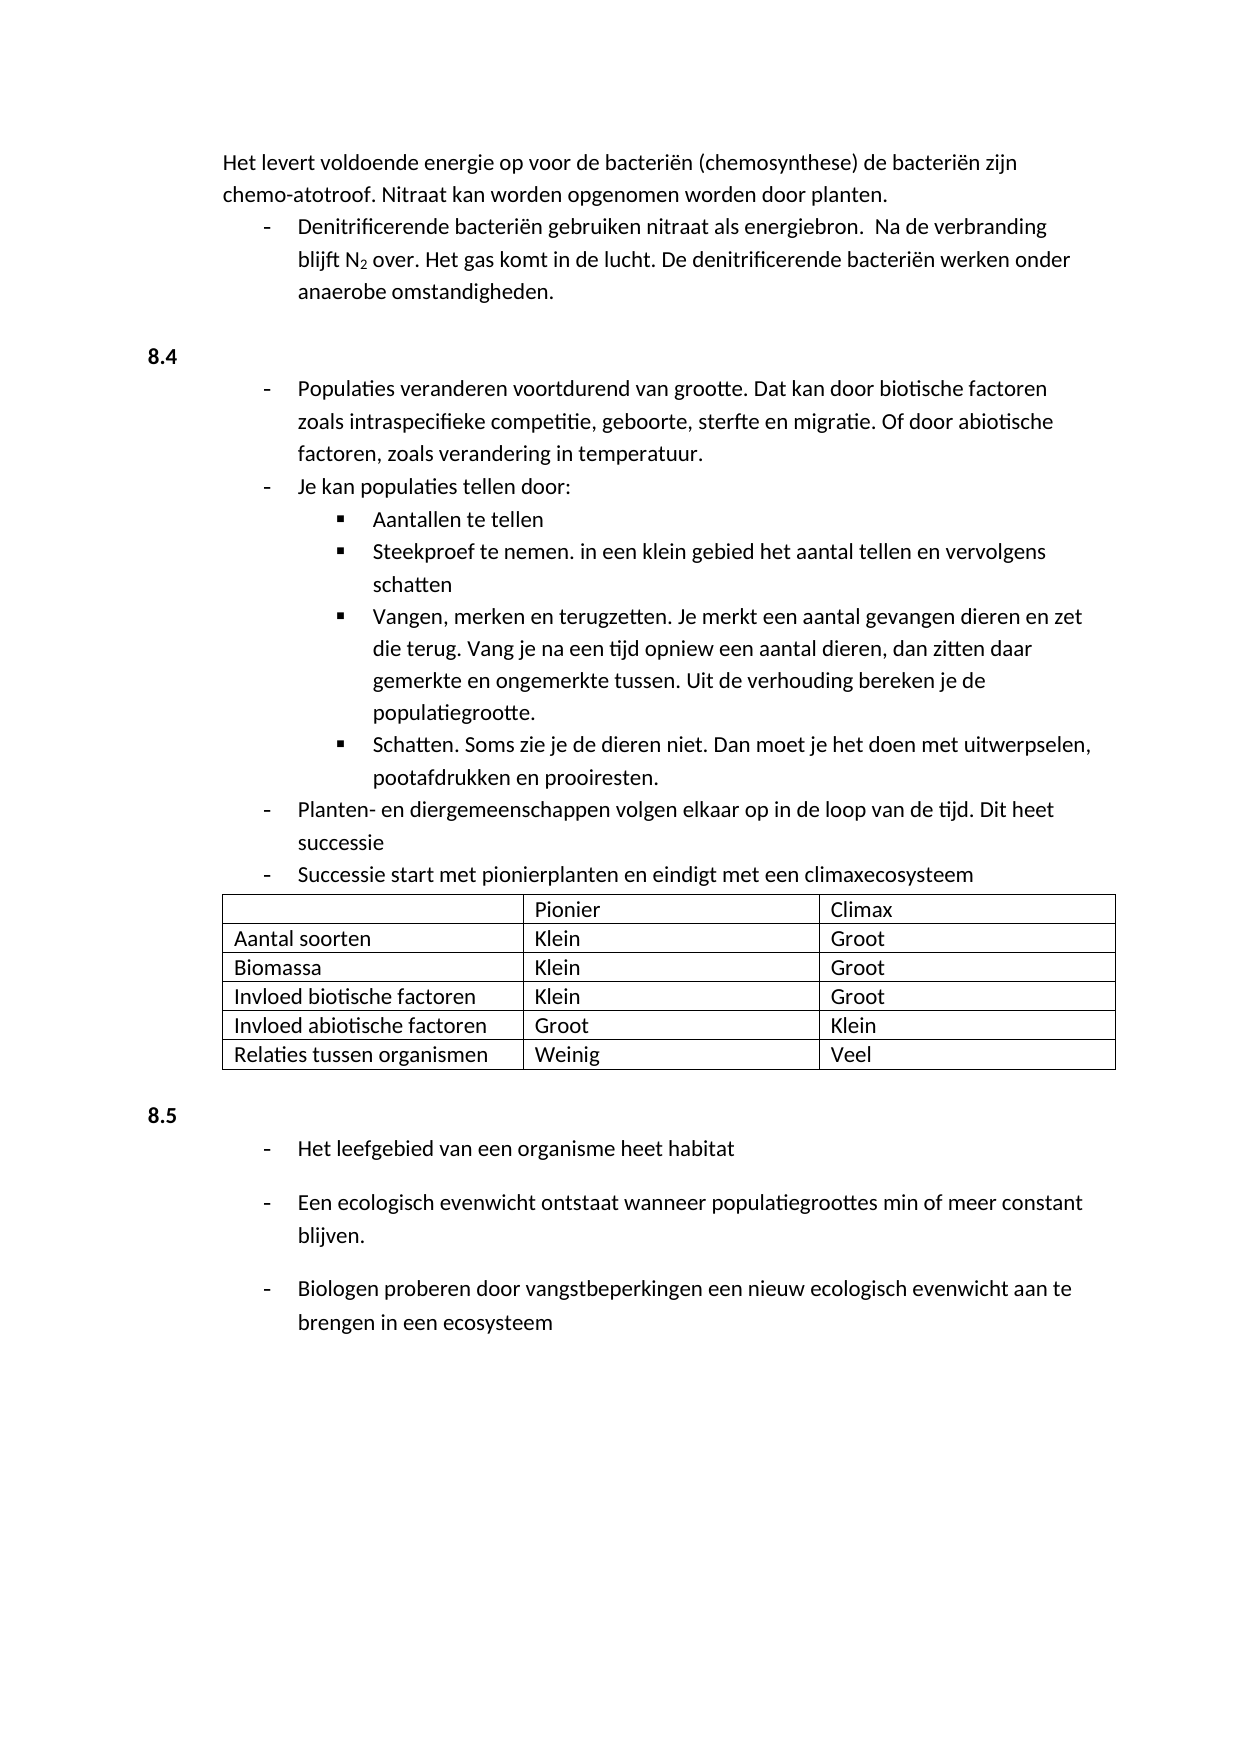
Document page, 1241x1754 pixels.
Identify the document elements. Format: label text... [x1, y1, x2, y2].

table_cell Groot [820, 924, 1115, 952]
text Het levert voldoende energie op voor de bacteriën (chemosynthese) de bacteriën zijn chemo-atotroof. Nitraat kan worden opgenomen worden door planten. [223, 148, 1093, 208]
list Je kan populaties tellen door: [260, 472, 1093, 501]
list Vangen, merken en terugzetten. Je merkt een aantal gevangen dieren en zet die terug. Vang je na een tijd opniew een aantal dieren, dan zitten daar gemerkte en ongemerkte tussen. Uit de verhouding bereken je de populatiegrootte. [335, 602, 1093, 726]
table_header Climax [820, 895, 1115, 923]
table_cell Weinig [524, 1040, 819, 1068]
list Aantallen te tellen [335, 505, 1093, 533]
table_cell Groot [524, 1011, 819, 1039]
table_cell Invloed biotische factoren [223, 982, 523, 1010]
list Steekproef te nemen. in een klein gebied het aantal tellen en vervolgens schatten [335, 537, 1093, 598]
list Populaties veranderen voortdurend van grootte. Dat kan door biotische factoren zoals intraspecifieke competitie, geboorte, sterfte en migratie. Of door abiotische factoren, zoals verandering in temperatuur. [260, 374, 1093, 468]
list Een ecologisch evenwicht ontstaat wanneer populatiegroottes min of meer constant blijven. [260, 1188, 1093, 1249]
table_header Pionier [524, 895, 819, 923]
table_cell Klein [524, 924, 819, 952]
list Denitrificerende bacteriën gebruiken nitraat als energiebron. Na de verbranding blijft N2 over. Het gas komt in de lucht. De denitrificerende bacteriën werken onder anaerobe omstandigheden. [260, 212, 1093, 306]
table_cell Invloed abiotische factoren [223, 1011, 523, 1039]
table_cell Aantal soorten [223, 924, 523, 952]
text 8.4 [148, 342, 1093, 370]
table_cell Klein [820, 1011, 1115, 1039]
table_header [223, 895, 523, 923]
table_cell Biomassa [223, 953, 523, 981]
text 8.5 [148, 1102, 1093, 1130]
list Biologen proberen door vangstbeperkingen een nieuw ecologisch evenwicht aan te brengen in een ecosysteem [260, 1274, 1093, 1336]
list Planten- en diergemeenschappen volgen elkaar op in de loop van de tijd. Dit heet successie [260, 795, 1093, 856]
table_cell Groot [820, 982, 1115, 1010]
list Het leefgebied van een organisme heet habitat [260, 1134, 1093, 1163]
table_cell Klein [524, 982, 819, 1010]
list Successie start met pionierplanten en eindigt met een climaxecosysteem [260, 861, 1093, 890]
table_cell Klein [524, 953, 819, 981]
table_cell Relaties tussen organismen [223, 1040, 523, 1068]
list Schatten. Soms zie je de dieren niet. Dan moet je het doen met uitwerpselen, pootafdrukken en prooiresten. [335, 731, 1093, 791]
table_cell Groot [820, 953, 1115, 981]
table_cell Veel [820, 1040, 1115, 1068]
